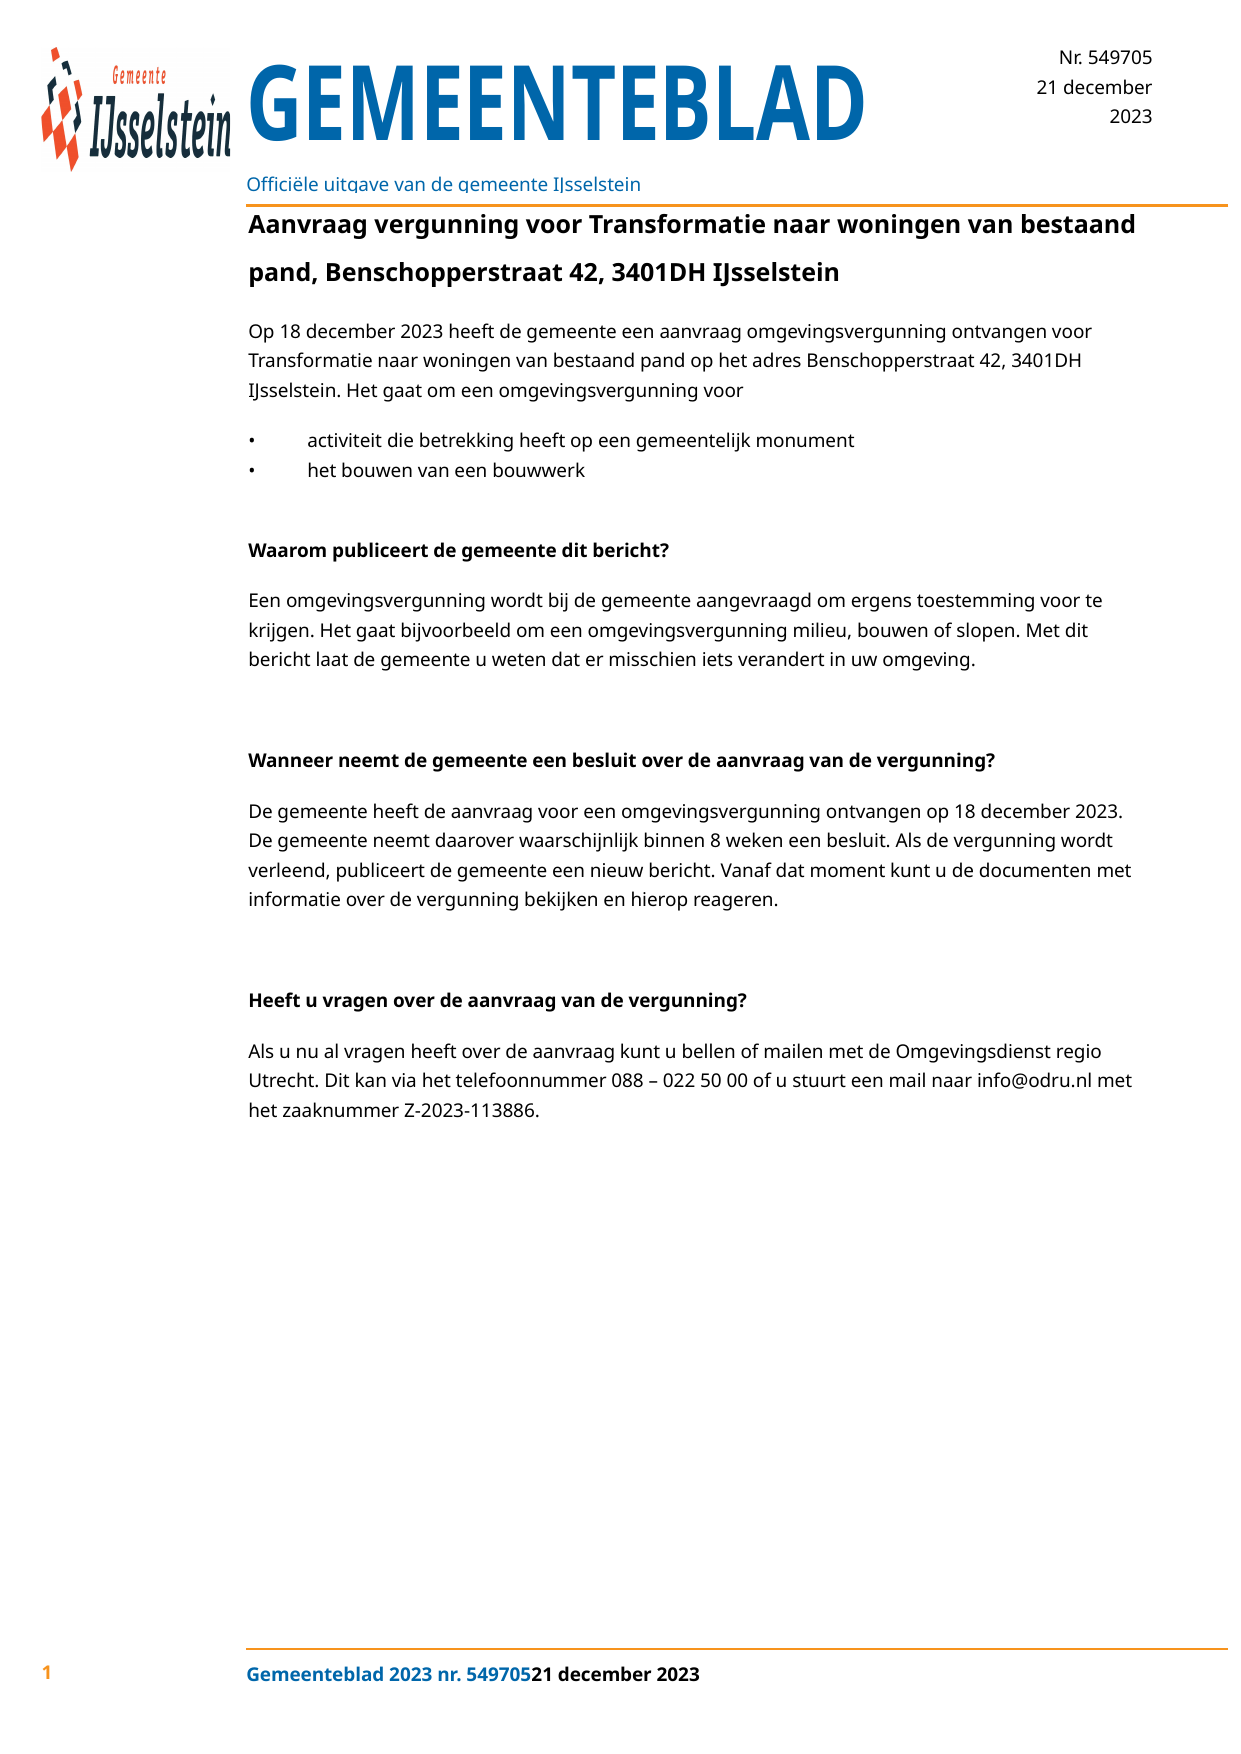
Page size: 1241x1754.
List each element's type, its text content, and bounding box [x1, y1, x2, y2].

text Heeft u vragen over de aanvraag van de vergunning? [248, 987, 1152, 1013]
text Wanneer neemt de gemeente een besluit over de aanvraag van de vergunning? [248, 747, 1152, 773]
text Een omgevingsvergunning wordt bij de gemeente aangevraagd om ergens toestemming voor te krijgen. Het gaat bijvoorbeeld om een omgevingsvergunning milieu, bouwen of slopen. Met dit bericht laat de gemeente u weten dat er misschien iets verandert in uw omgeving. [248, 587, 1152, 672]
text Als u nu al vragen heeft over de aanvraag kunt u bellen of mailen met de Omgevingsdienst regio Utrecht. Dit kan via het telefoonnummer 088 – 022 50 00 of u stuurt een mail naar info@odru.nl met het zaaknummer Z-2023-113886. [248, 1038, 1152, 1123]
text De gemeente heeft de aanvraag voor een omgevingsvergunning ontvangen op 18 december 2023. De gemeente neemt daarover waarschijnlijk binnen 8 weken een besluit. Als de vergunning wordt verleend, publiceert de gemeente een nieuw bericht. Vanaf dat moment kunt u de documenten met informatie over de vergunning bekijken en hierop reageren. [248, 798, 1152, 912]
text Aanvraag vergunning voor Transformatie naar woningen van bestaand pand, Benschopperstraat 42, 3401DH IJsselstein [248, 207, 1152, 288]
picture [41, 47, 231, 172]
text Op 18 december 2023 heeft de gemeente een aanvraag omgevingsvergunning ontvangen voor Transformatie naar woningen van bestaand pand op het adres Benschopperstraat 42, 3401DH IJsselstein. Het gaat om een omgevingsvergunning voor [248, 318, 1152, 403]
text Waarom publiceert de gemeente dit bericht? [248, 537, 1152, 563]
list het bouwen van een bouwwerk [248, 457, 1152, 483]
list activiteit die betrekking heeft op een gemeentelijk monument [248, 427, 1152, 453]
